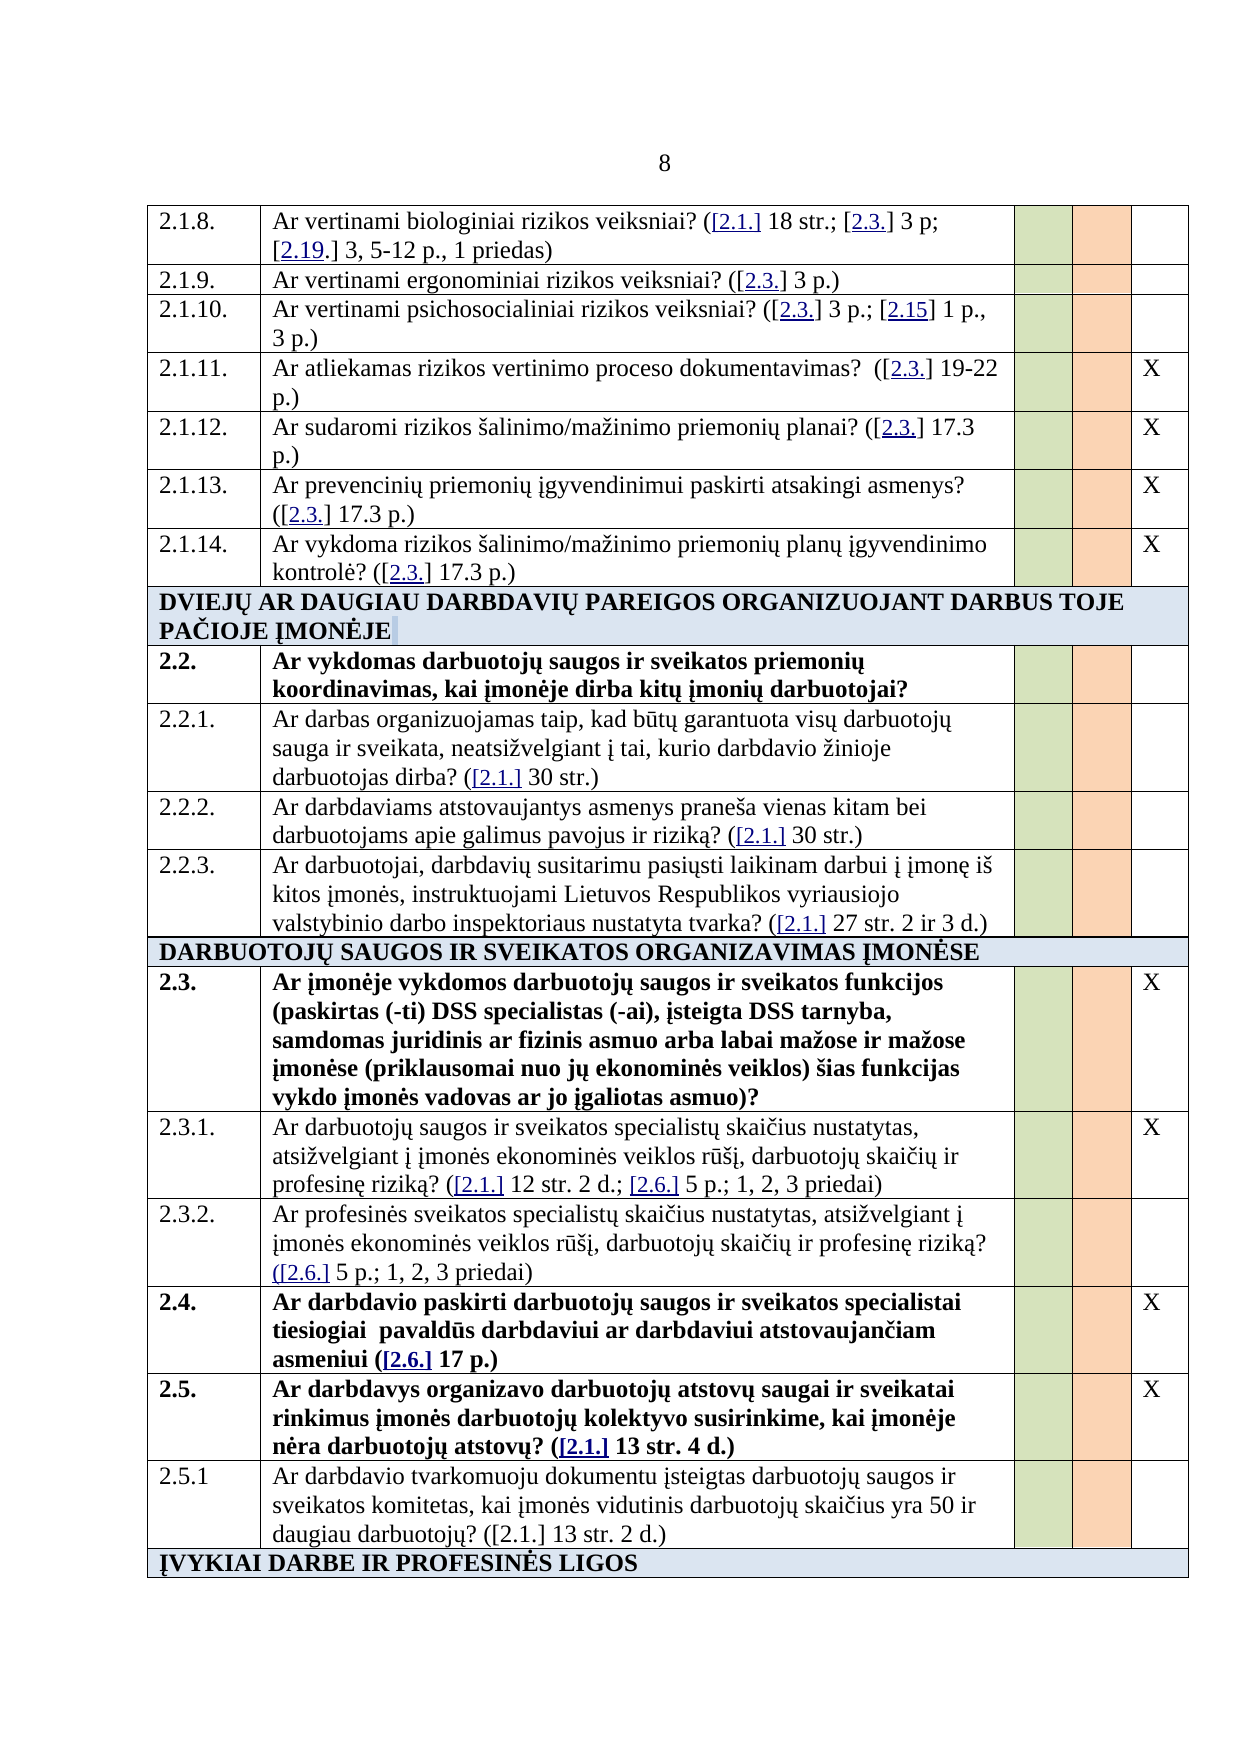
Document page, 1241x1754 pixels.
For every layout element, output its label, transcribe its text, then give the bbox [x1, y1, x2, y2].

table_cell 2.2.1. [148, 704, 260, 791]
table_cell 2.2. [148, 646, 260, 703]
table_cell 2.2.2. [148, 792, 260, 849]
table_cell  [1073, 1287, 1131, 1373]
table_cell  [1073, 206, 1131, 264]
table_cell X [1132, 470, 1188, 528]
table_cell  [1015, 1461, 1072, 1547]
table_cell X [1132, 1112, 1188, 1198]
table_cell  [1015, 1374, 1072, 1460]
table_cell  [1015, 412, 1072, 469]
table_cell  [1073, 353, 1131, 411]
table_cell Ar atliekamas rizikos vertinimo proceso dokumentavimas? ([2.3.] 19-22 p.) [261, 353, 1014, 411]
table_cell  [1073, 967, 1131, 1111]
table_cell ĮVYKIAI DARBE IR PROFESINĖS LIGOS [148, 1549, 1188, 1577]
table_cell Ar vykdomas darbuotojų saugos ir sveikatos priemonių koordinavimas, kai įmonėje dirba kitų įmonių darbuotojai? [261, 646, 1014, 703]
table_cell X [1132, 412, 1188, 469]
table_cell 2.2.3. [148, 850, 260, 936]
table_cell Ar darbuotojų saugos ir sveikatos specialistų skaičius nustatytas, atsižvelgiant į įmonės ekonominės veiklos rūšį, darbuotojų skaičių ir profesinę riziką? ([2.1.] 12 str. 2 d.; [2.6.] 5 p.; 1, 2, 3 priedai) [261, 1112, 1014, 1198]
table_cell  [1073, 704, 1131, 791]
table_cell 2.5. [148, 1374, 260, 1460]
table_cell  [1132, 646, 1188, 703]
table_cell X [1132, 967, 1188, 1111]
table_cell 2.1.11. [148, 353, 260, 411]
table_cell Ar sudaromi rizikos šalinimo/mažinimo priemonių planai? ([2.3.] 17.3 p.) [261, 412, 1014, 469]
table_cell 2.1.8. [148, 206, 260, 264]
table_cell  [1015, 470, 1072, 528]
table_cell X [1132, 353, 1188, 411]
table_cell X [1132, 1287, 1188, 1373]
table_cell  [1132, 1461, 1188, 1547]
table_cell Ar darbdavys organizavo darbuotojų atstovų saugai ir sveikatai rinkimus įmonės darbuotojų kolektyvo susirinkime, kai įmonėje nėra darbuotojų atstovų? ([2.1.] 13 str. 4 d.) [261, 1374, 1014, 1460]
table_cell 2.3. [148, 967, 260, 1111]
table_cell  [1015, 265, 1072, 293]
table_cell  [1132, 265, 1188, 293]
table_cell 2.1.13. [148, 470, 260, 528]
table_cell  [1015, 1287, 1072, 1373]
table_cell  [1132, 704, 1188, 791]
table_cell  [1015, 967, 1072, 1111]
table_cell  [1073, 1374, 1131, 1460]
table_cell  [1015, 295, 1072, 352]
table_cell Ar darbas organizuojamas taip, kad būtų garantuota visų darbuotojų sauga ir sveikata, neatsižvelgiant į tai, kurio darbdavio žinioje darbuotojas dirba? ([2.1.] 30 str.) [261, 704, 1014, 791]
table_cell  [1015, 1112, 1072, 1198]
table_cell Ar vertinami psichosocialiniai rizikos veiksniai? ([2.3.] 3 p.; [2.15] 1 p., 3 p.) [261, 295, 1014, 352]
table_cell  [1073, 792, 1131, 849]
table_cell  [1015, 850, 1072, 936]
table_cell  [1015, 792, 1072, 849]
table_cell Ar prevencinių priemonių įgyvendinimui paskirti atsakingi asmenys? ([2.3.] 17.3 p.) [261, 470, 1014, 528]
table_cell Ar vertinami ergonominiai rizikos veiksniai? ([2.3.] 3 p.) [261, 265, 1014, 293]
table_cell 2.1.9. [148, 265, 260, 293]
table_cell  [1073, 850, 1131, 936]
table_cell Ar darbdavio paskirti darbuotojų saugos ir sveikatos specialistai tiesiogiai pavaldūs darbdaviui ar darbdaviui atstovaujančiam asmeniui ([2.6.] 17 p.) [261, 1287, 1014, 1373]
table_cell 2.3.1. [148, 1112, 260, 1198]
table_cell  [1073, 1461, 1131, 1547]
table_cell  [1132, 1199, 1188, 1286]
table_cell  [1132, 206, 1188, 264]
table_cell  [1073, 412, 1131, 469]
table_cell 2.5.1 [148, 1461, 260, 1547]
table_cell Ar vykdoma rizikos šalinimo/mažinimo priemonių planų įgyvendinimo kontrolė? ([2.3.] 17.3 p.) [261, 529, 1014, 586]
table_cell X [1132, 1374, 1188, 1460]
table_cell  [1015, 1199, 1072, 1286]
table_cell  [1073, 265, 1131, 293]
table_cell  [1073, 470, 1131, 528]
table_cell DARBUOTOJŲ SAUGOS IR SVEIKATOS ORGANIZAVIMAS ĮMONĖSE [148, 938, 1188, 966]
table_cell Ar darbdaviams atstovaujantys asmenys praneša vienas kitam bei darbuotojams apie galimus pavojus ir riziką? ([2.1.] 30 str.) [261, 792, 1014, 849]
table_cell  [1132, 792, 1188, 849]
table_cell  [1132, 850, 1188, 936]
table_cell  [1015, 353, 1072, 411]
table_cell  [1073, 529, 1131, 586]
table_cell  [1073, 295, 1131, 352]
table_cell  [1073, 646, 1131, 703]
table_cell  [1015, 646, 1072, 703]
table_cell  [1015, 206, 1072, 264]
table_cell  [1015, 704, 1072, 791]
table_cell  [1073, 1112, 1131, 1198]
table_cell Ar darbuotojai, darbdavių susitarimu pasiųsti laikinam darbui į įmonę iš kitos įmonės, instruktuojami Lietuvos Respublikos vyriausiojo valstybinio darbo inspektoriaus nustatyta tvarka? ([2.1.] 27 str. 2 ir 3 d.) [261, 850, 1014, 936]
table_cell Ar profesinės sveikatos specialistų skaičius nustatytas, atsižvelgiant į įmonės ekonominės veiklos rūšį, darbuotojų skaičių ir profesinę riziką? ([2.6.] 5 p.; 1, 2, 3 priedai) [261, 1199, 1014, 1286]
table_cell Ar darbdavio tvarkomuoju dokumentu įsteigtas darbuotojų saugos ir sveikatos komitetas, kai įmonės vidutinis darbuotojų skaičius yra 50 ir daugiau darbuotojų? ([2.1.] 13 str. 2 d.) [261, 1461, 1014, 1547]
table_cell  [1132, 295, 1188, 352]
table_cell X [1132, 529, 1188, 586]
table_cell  [1073, 1199, 1131, 1286]
table_cell Ar vertinami biologiniai rizikos veiksniai? ([2.1.] 18 str.; [2.3.] 3 p; [2.19.] 3, 5-12 p., 1 priedas) [261, 206, 1014, 264]
table_cell  [1015, 529, 1072, 586]
table_cell 2.4. [148, 1287, 260, 1373]
table_cell 2.1.10. [148, 295, 260, 352]
table_cell 2.1.14. [148, 529, 260, 586]
table_cell 2.1.12. [148, 412, 260, 469]
table_cell DVIEJŲ AR DAUGIAU DARBDAVIŲ PAREIGOS ORGANIZUOJANT DARBUS TOJE PAČIOJE ĮMONĖJE [148, 587, 1188, 645]
table_cell 2.3.2. [148, 1199, 260, 1286]
table_cell Ar įmonėje vykdomos darbuotojų saugos ir sveikatos funkcijos (paskirtas (-ti) DSS specialistas (-ai), įsteigta DSS tarnyba, samdomas juridinis ar fizinis asmuo arba labai mažose ir mažose įmonėse (priklausomai nuo jų ekonominės veiklos) šias funkcijas vykdo įmonės vadovas ar jo įgaliotas asmuo)? [261, 967, 1014, 1111]
